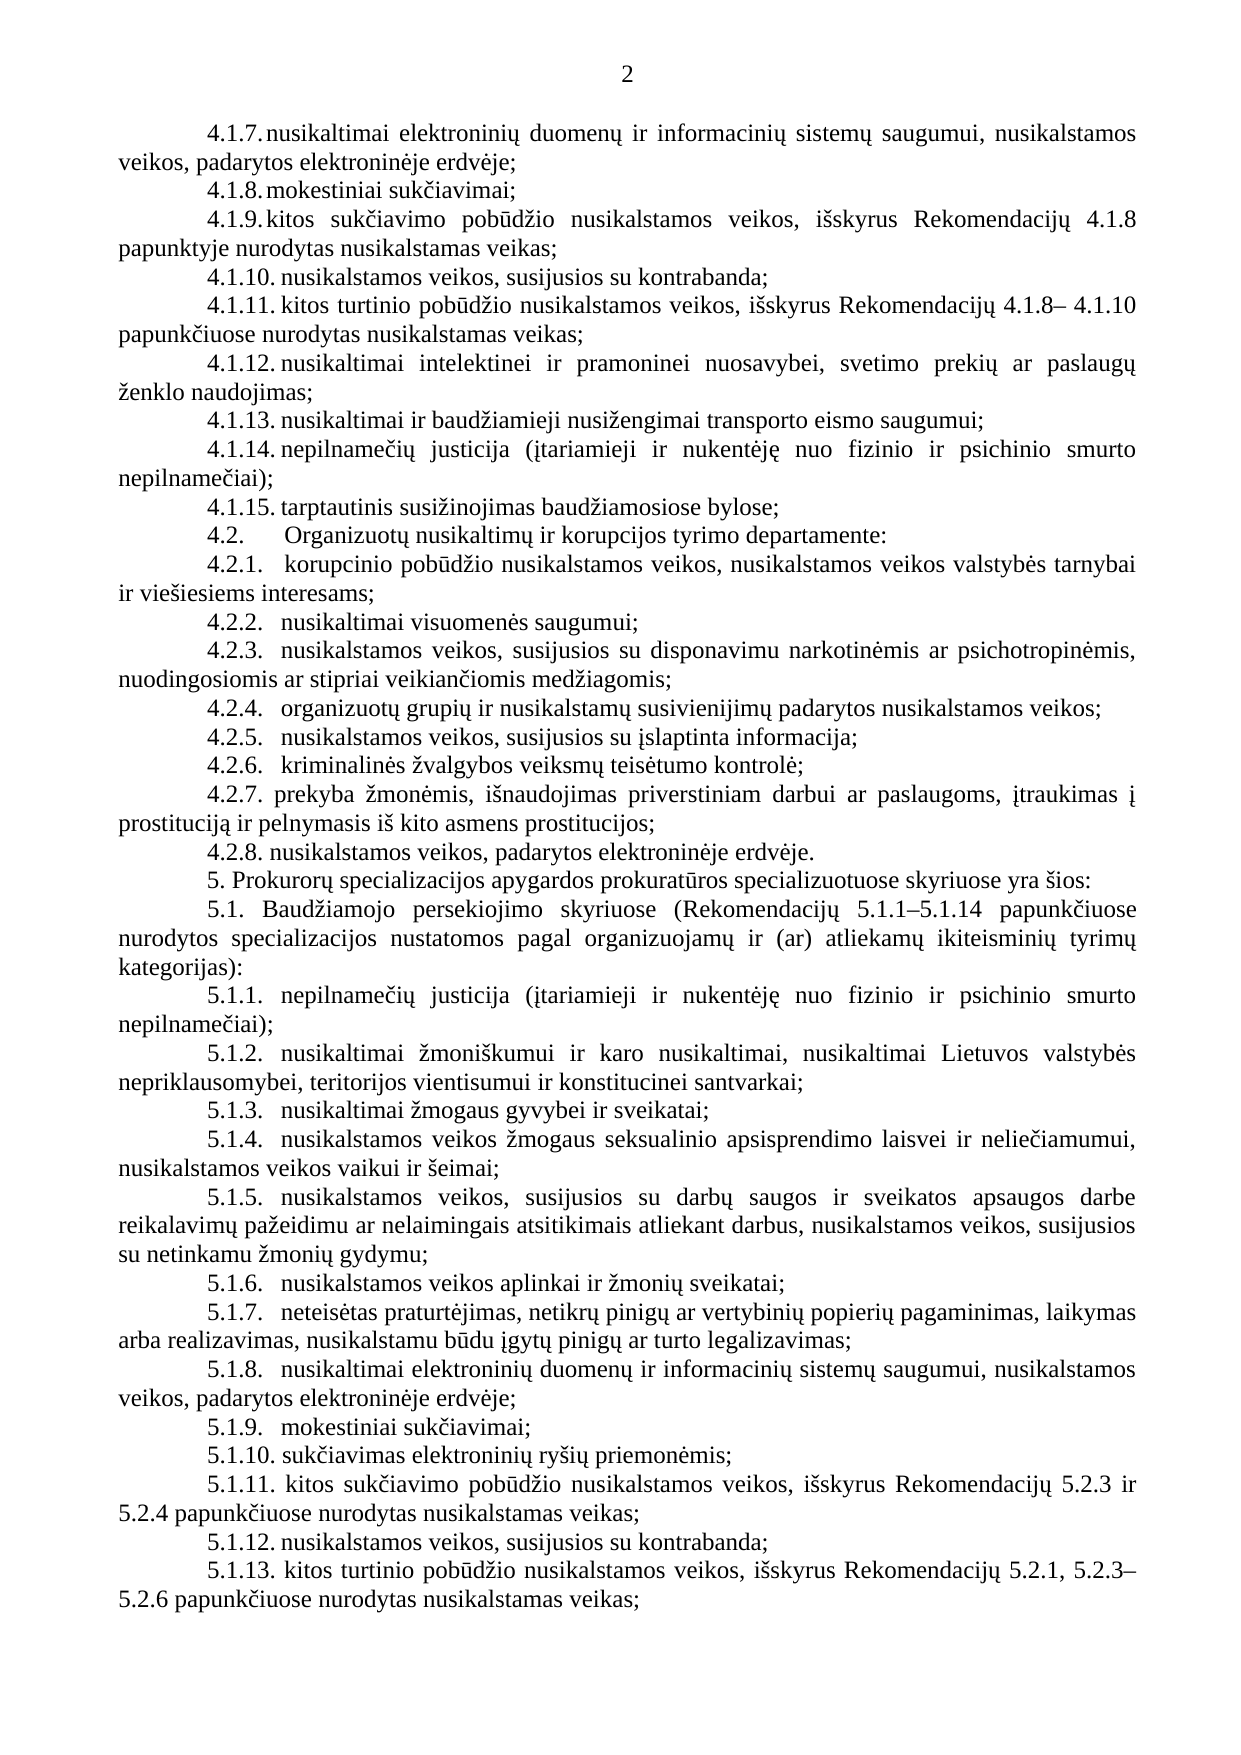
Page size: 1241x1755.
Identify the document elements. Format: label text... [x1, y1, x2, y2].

text 4.1.13. nusikaltimai ir baudžiamieji nusižengimai transporto eismo saugumui; [118, 406, 1137, 434]
text 4.1.9. kitos sukčiavimo pobūdžio nusikalstamos veikos, išskyrus Rekomendacijų 4.1.8 papunktyje nurodytas nusikalstamas veikas; [118, 204, 1137, 262]
text 4.2. Organizuotų nusikaltimų ir korupcijos tyrimo departamente: [118, 521, 1137, 549]
text 4.2.5. nusikalstamos veikos, susijusios su įslaptinta informacija; [118, 722, 1137, 751]
text 4.2.1. korupcinio pobūdžio nusikalstamos veikos, nusikalstamos veikos valstybės tarnybai ir viešiesiems interesams; [118, 549, 1137, 607]
text 5.1.7. neteisėtas praturtėjimas, netikrų pinigų ar vertybinių popierių pagaminimas, laikymas arba realizavimas, nusikalstamu būdu įgytų pinigų ar turto legalizavimas; [118, 1297, 1137, 1354]
text 5.1.4. nusikalstamos veikos žmogaus seksualinio apsisprendimo laisvei ir neliečiamumui, nusikalstamos veikos vaikui ir šeimai; [118, 1124, 1137, 1182]
text 4.1.8. mokestiniai sukčiavimai; [118, 176, 1137, 204]
text 5.1.11. kitos sukčiavimo pobūdžio nusikalstamos veikos, išskyrus Rekomendacijų 5.2.3 ir 5.2.4 papunkčiuose nurodytas nusikalstamas veikas; [118, 1469, 1137, 1527]
text 5.1.2. nusikaltimai žmoniškumui ir karo nusikaltimai, nusikaltimai Lietuvos valstybės nepriklausomybei, teritorijos vientisumui ir konstitucinei santvarkai; [118, 1038, 1137, 1096]
text 4.2.6. kriminalinės žvalgybos veiksmų teisėtumo kontrolė; [118, 751, 1137, 779]
text 4.2.2. nusikaltimai visuomenės saugumui; [118, 607, 1137, 636]
text 4.1.15. tarptautinis susižinojimas baudžiamosiose bylose; [118, 492, 1137, 521]
text 4.2.3. nusikalstamos veikos, susijusios su disponavimu narkotinėmis ar psichotropinėmis, nuodingosiomis ar stipriai veikiančiomis medžiagomis; [118, 636, 1137, 693]
text 4.1.10. nusikalstamos veikos, susijusios su kontrabanda; [118, 262, 1137, 291]
text 4.1.12. nusikaltimai intelektinei ir pramoninei nuosavybei, svetimo prekių ar paslaugų ženklo naudojimas; [118, 348, 1137, 406]
text 4.2.4. organizuotų grupių ir nusikalstamų susivienijimų padarytos nusikalstamos veikos; [118, 693, 1137, 722]
text 4.1.7. nusikaltimai elektroninių duomenų ir informacinių sistemų saugumui, nusikalstamos veikos, padarytos elektroninėje erdvėje; [118, 118, 1137, 176]
text 5.1.12. nusikalstamos veikos, susijusios su kontrabanda; [118, 1527, 1137, 1556]
text 5.1.6. nusikalstamos veikos aplinkai ir žmonių sveikatai; [118, 1268, 1137, 1297]
text 5.1.13. kitos turtinio pobūdžio nusikalstamos veikos, išskyrus Rekomendacijų 5.2.1, 5.2.3–5.2.6 papunkčiuose nurodytas nusikalstamas veikas; [118, 1556, 1137, 1613]
text 5.1.3. nusikaltimai žmogaus gyvybei ir sveikatai; [118, 1096, 1137, 1124]
text 5.1.1. nepilnamečių justicija (įtariamieji ir nukentėję nuo fizinio ir psichinio smurto nepilnamečiai); [118, 981, 1137, 1038]
text 5.1. Baudžiamojo persekiojimo skyriuose (Rekomendacijų 5.1.1–5.1.14 papunkčiuose nurodytos specializacijos nustatomos pagal organizuojamų ir (ar) atliekamų ikiteisminių tyrimų kategorijas): [118, 894, 1137, 981]
text 4.1.11. kitos turtinio pobūdžio nusikalstamos veikos, išskyrus Rekomendacijų 4.1.8– 4.1.10 papunkčiuose nurodytas nusikalstamas veikas; [118, 291, 1137, 348]
text 5.1.10. sukčiavimas elektroninių ryšių priemonėmis; [118, 1441, 1137, 1469]
text 5.1.5. nusikalstamos veikos, susijusios su darbų saugos ir sveikatos apsaugos darbe reikalavimų pažeidimu ar nelaimingais atsitikimais atliekant darbus, nusikalstamos veikos, susijusios su netinkamu žmonių gydymu; [118, 1182, 1137, 1268]
text 4.1.14. nepilnamečių justicija (įtariamieji ir nukentėję nuo fizinio ir psichinio smurto nepilnamečiai); [118, 434, 1137, 492]
text 4.2.7. prekyba žmonėmis, išnaudojimas priverstiniam darbui ar paslaugoms, įtraukimas į prostituciją ir pelnymasis iš kito asmens prostitucijos; [118, 779, 1137, 837]
text 5.1.8. nusikaltimai elektroninių duomenų ir informacinių sistemų saugumui, nusikalstamos veikos, padarytos elektroninėje erdvėje; [118, 1354, 1137, 1412]
text 4.2.8. nusikalstamos veikos, padarytos elektroninėje erdvėje. [118, 837, 1137, 866]
text 5. Prokurorų specializacijos apygardos prokuratūros specializuotuose skyriuose yra šios: [118, 866, 1137, 894]
text 5.1.9. mokestiniai sukčiavimai; [118, 1412, 1137, 1441]
